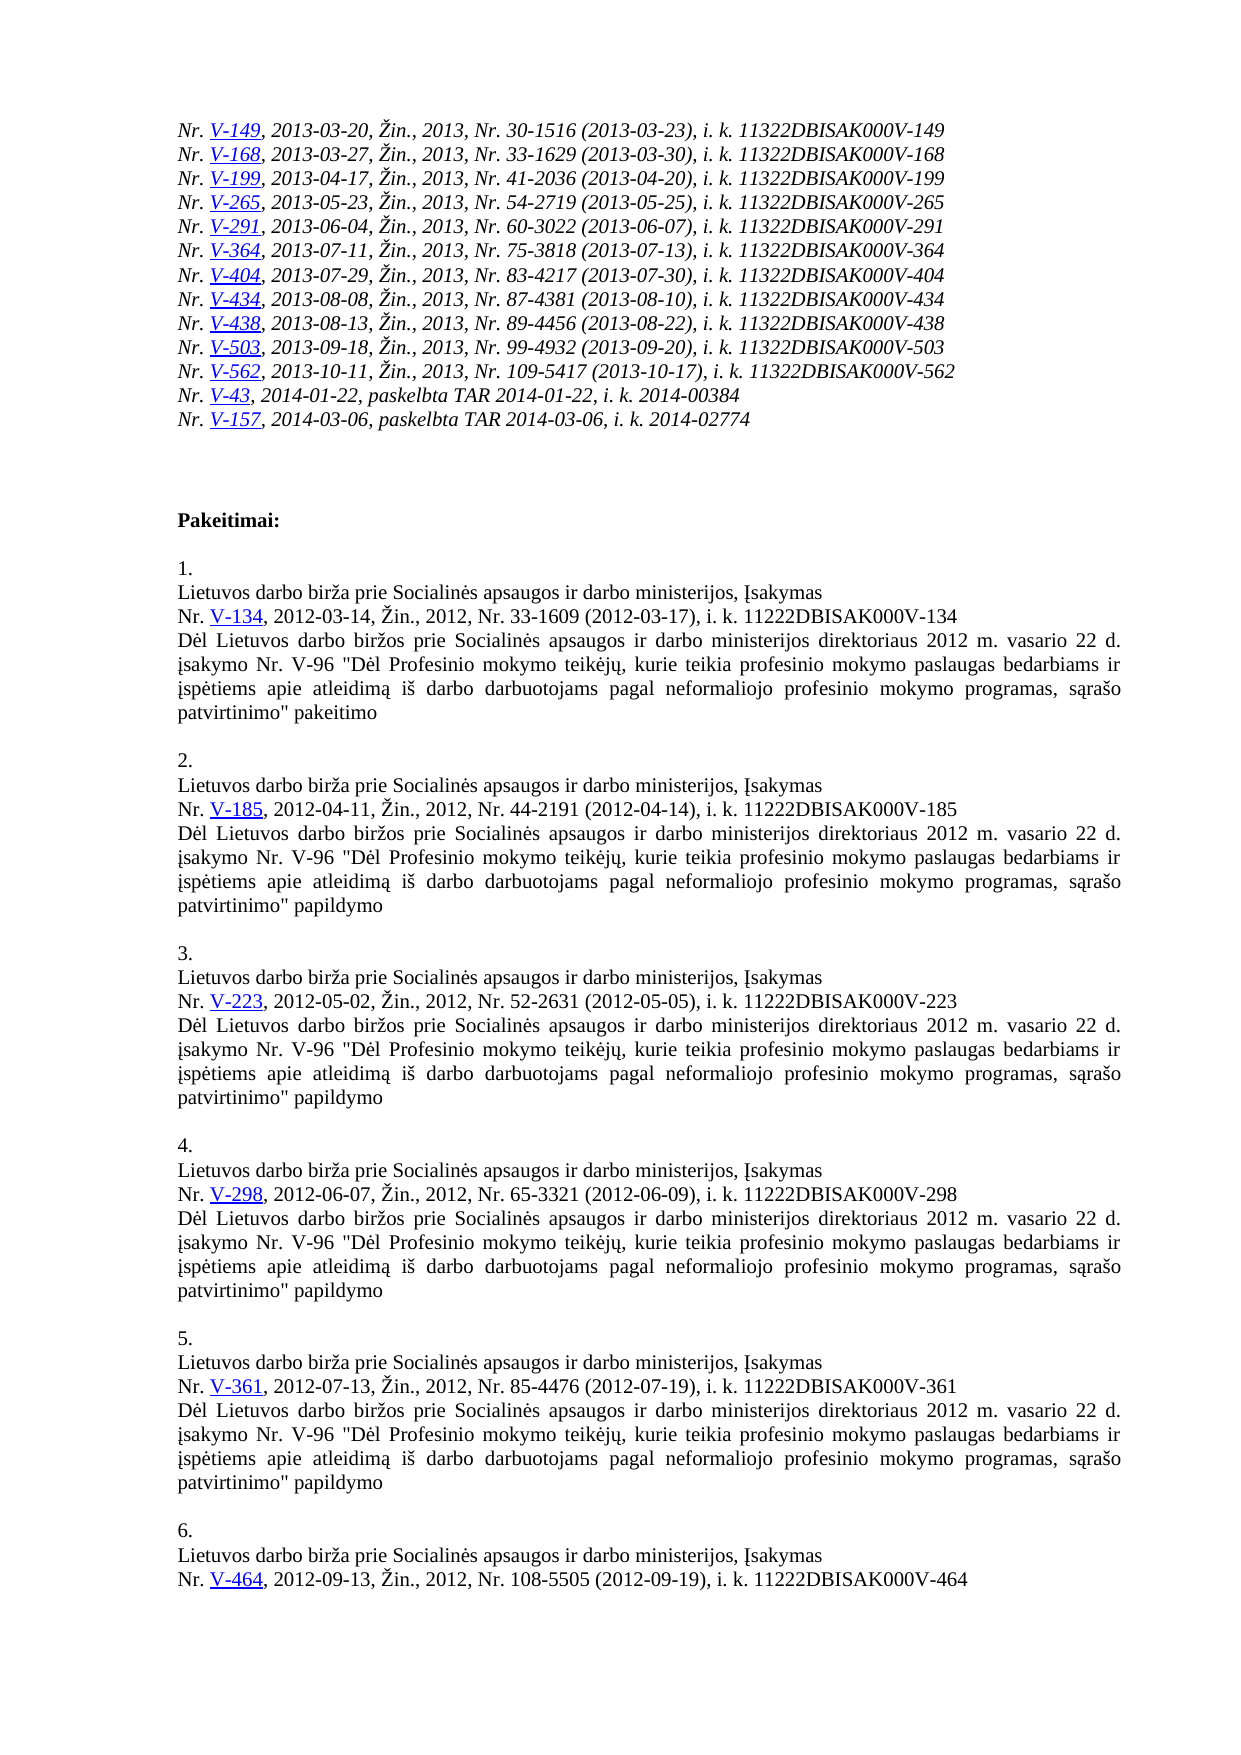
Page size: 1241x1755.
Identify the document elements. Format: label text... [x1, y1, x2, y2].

text Nr. V-503, 2013-09-18, Žin., 2013, Nr. 99-4932 (2013-09-20), i. k. 11322DBISAK000V-503 [177, 335, 1122, 359]
text Lietuvos darbo birža prie Socialinės apsaugos ir darbo ministerijos, Įsakymas [177, 772, 1122, 797]
text Dėl Lietuvos darbo biržos prie Socialinės apsaugos ir darbo ministerijos direktoriaus 2012 m. vasario 22 d. įsakymo Nr. V-96 "Dėl Profesinio mokymo teikėjų, kurie teikia profesinio mokymo paslaugas bedarbiams ir įspėtiems apie atleidimą iš darbo darbuotojams pagal neformaliojo profesinio mokymo programas, sąrašo patvirtinimo" papildymo [177, 1206, 1122, 1302]
text Nr. V-134, 2012-03-14, Žin., 2012, Nr. 33-1609 (2012-03-17), i. k. 11222DBISAK000V-134 [177, 604, 1122, 628]
text 1. [177, 556, 1122, 580]
text Lietuvos darbo birža prie Socialinės apsaugos ir darbo ministerijos, Įsakymas [177, 580, 1122, 604]
text Lietuvos darbo birža prie Socialinės apsaugos ir darbo ministerijos, Įsakymas [177, 965, 1122, 989]
text Dėl Lietuvos darbo biržos prie Socialinės apsaugos ir darbo ministerijos direktoriaus 2012 m. vasario 22 d. įsakymo Nr. V-96 "Dėl Profesinio mokymo teikėjų, kurie teikia profesinio mokymo paslaugas bedarbiams ir įspėtiems apie atleidimą iš darbo darbuotojams pagal neformaliojo profesinio mokymo programas, sąrašo patvirtinimo" papildymo [177, 1398, 1122, 1494]
text Nr. V-438, 2013-08-13, Žin., 2013, Nr. 89-4456 (2013-08-22), i. k. 11322DBISAK000V-438 [177, 311, 1122, 335]
text Lietuvos darbo birža prie Socialinės apsaugos ir darbo ministerijos, Įsakymas [177, 1157, 1122, 1182]
text Nr. V-464, 2012-09-13, Žin., 2012, Nr. 108-5505 (2012-09-19), i. k. 11222DBISAK000V-464 [177, 1567, 1122, 1591]
text Pakeitimai: [177, 508, 1122, 532]
text Nr. V-157, 2014-03-06, paskelbta TAR 2014-03-06, i. k. 2014-02774 [177, 407, 1122, 431]
text 5. [177, 1326, 1122, 1350]
text Nr. V-364, 2013-07-11, Žin., 2013, Nr. 75-3818 (2013-07-13), i. k. 11322DBISAK000V-364 [177, 238, 1122, 262]
text Nr. V-404, 2013-07-29, Žin., 2013, Nr. 83-4217 (2013-07-30), i. k. 11322DBISAK000V-404 [177, 262, 1122, 287]
text Lietuvos darbo birža prie Socialinės apsaugos ir darbo ministerijos, Įsakymas [177, 1542, 1122, 1567]
text Nr. V-149, 2013-03-20, Žin., 2013, Nr. 30-1516 (2013-03-23), i. k. 11322DBISAK000V-149 [177, 118, 1122, 142]
text Nr. V-291, 2013-06-04, Žin., 2013, Nr. 60-3022 (2013-06-07), i. k. 11322DBISAK000V-291 [177, 214, 1122, 238]
text Dėl Lietuvos darbo biržos prie Socialinės apsaugos ir darbo ministerijos direktoriaus 2012 m. vasario 22 d. įsakymo Nr. V-96 "Dėl Profesinio mokymo teikėjų, kurie teikia profesinio mokymo paslaugas bedarbiams ir įspėtiems apie atleidimą iš darbo darbuotojams pagal neformaliojo profesinio mokymo programas, sąrašo patvirtinimo" papildymo [177, 821, 1122, 917]
text Dėl Lietuvos darbo biržos prie Socialinės apsaugos ir darbo ministerijos direktoriaus 2012 m. vasario 22 d. įsakymo Nr. V-96 "Dėl Profesinio mokymo teikėjų, kurie teikia profesinio mokymo paslaugas bedarbiams ir įspėtiems apie atleidimą iš darbo darbuotojams pagal neformaliojo profesinio mokymo programas, sąrašo patvirtinimo" pakeitimo [177, 628, 1122, 724]
text 2. [177, 748, 1122, 772]
text Dėl Lietuvos darbo biržos prie Socialinės apsaugos ir darbo ministerijos direktoriaus 2012 m. vasario 22 d. įsakymo Nr. V-96 "Dėl Profesinio mokymo teikėjų, kurie teikia profesinio mokymo paslaugas bedarbiams ir įspėtiems apie atleidimą iš darbo darbuotojams pagal neformaliojo profesinio mokymo programas, sąrašo patvirtinimo" papildymo [177, 1013, 1122, 1109]
text Nr. V-223, 2012-05-02, Žin., 2012, Nr. 52-2631 (2012-05-05), i. k. 11222DBISAK000V-223 [177, 989, 1122, 1013]
text 6. [177, 1518, 1122, 1542]
text Nr. V-361, 2012-07-13, Žin., 2012, Nr. 85-4476 (2012-07-19), i. k. 11222DBISAK000V-361 [177, 1374, 1122, 1398]
text Nr. V-265, 2013-05-23, Žin., 2013, Nr. 54-2719 (2013-05-25), i. k. 11322DBISAK000V-265 [177, 190, 1122, 214]
text Nr. V-168, 2013-03-27, Žin., 2013, Nr. 33-1629 (2013-03-30), i. k. 11322DBISAK000V-168 [177, 142, 1122, 166]
text Nr. V-434, 2013-08-08, Žin., 2013, Nr. 87-4381 (2013-08-10), i. k. 11322DBISAK000V-434 [177, 287, 1122, 311]
text 3. [177, 941, 1122, 965]
text 4. [177, 1133, 1122, 1157]
text Nr. V-562, 2013-10-11, Žin., 2013, Nr. 109-5417 (2013-10-17), i. k. 11322DBISAK000V-562 [177, 359, 1122, 383]
text Nr. V-199, 2013-04-17, Žin., 2013, Nr. 41-2036 (2013-04-20), i. k. 11322DBISAK000V-199 [177, 166, 1122, 190]
text Nr. V-43, 2014-01-22, paskelbta TAR 2014-01-22, i. k. 2014-00384 [177, 383, 1122, 407]
text Lietuvos darbo birža prie Socialinės apsaugos ir darbo ministerijos, Įsakymas [177, 1350, 1122, 1374]
text Nr. V-185, 2012-04-11, Žin., 2012, Nr. 44-2191 (2012-04-14), i. k. 11222DBISAK000V-185 [177, 797, 1122, 821]
text Nr. V-298, 2012-06-07, Žin., 2012, Nr. 65-3321 (2012-06-09), i. k. 11222DBISAK000V-298 [177, 1182, 1122, 1206]
